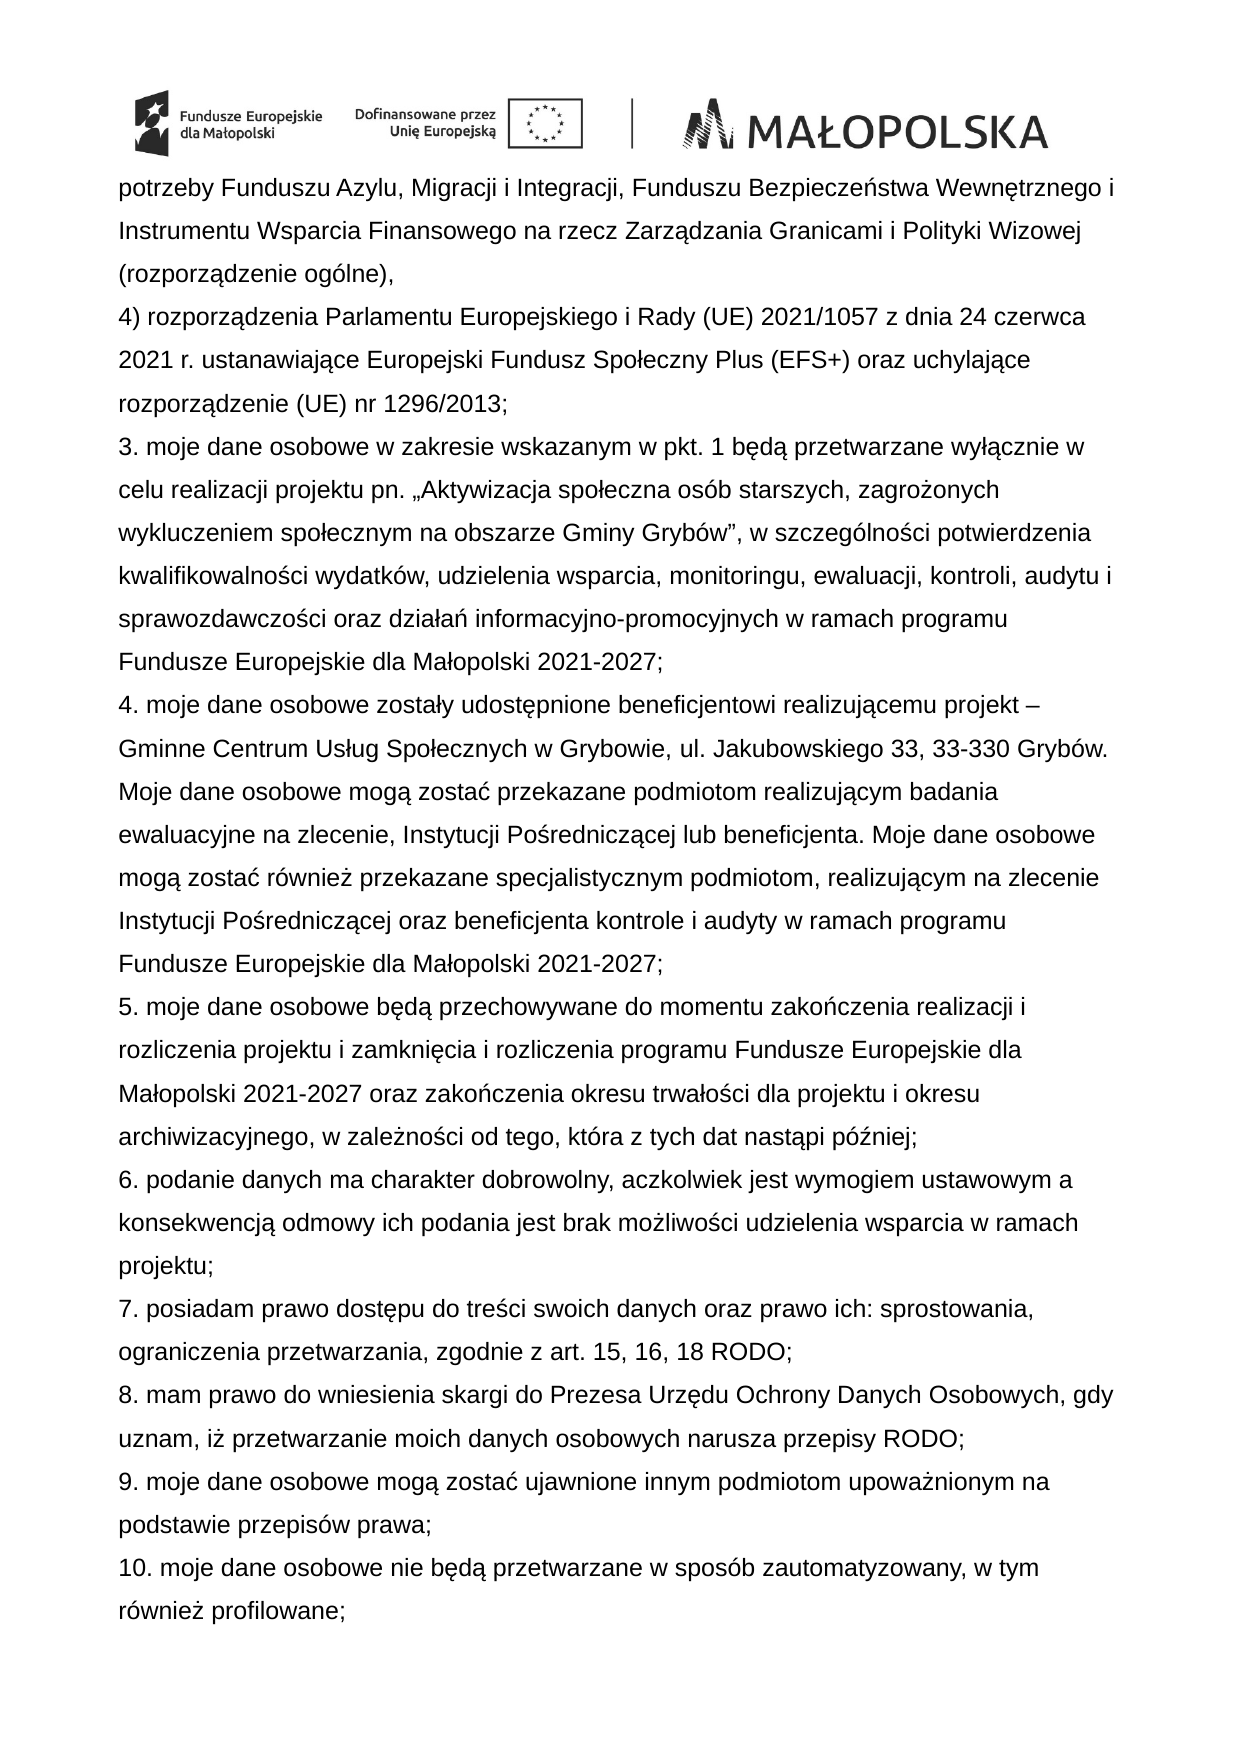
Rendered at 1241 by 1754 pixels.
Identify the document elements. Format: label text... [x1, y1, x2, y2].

text 7. posiadam prawo dostępu do treści swoich danych oraz prawo ich: sprostowania, ograniczenia przetwarzania, zgodnie z art. 15, 16, 18 RODO; [118, 1294, 1122, 1366]
text 8. mam prawo do wniesienia skargi do Prezesa Urzędu Ochrony Danych Osobowych, gdy uznam, iż przetwarzanie moich danych osobowych narusza przepisy RODO; [118, 1381, 1122, 1452]
text potrzeby Funduszu Azylu, Migracji i Integracji, Funduszu Bezpieczeństwa Wewnętrznego i Instrumentu Wsparcia Finansowego na rzecz Zarządzania Granicami i Polityki Wizowej (rozporządzenie ogólne), [118, 173, 1122, 288]
text 10. moje dane osobowe nie będą przetwarzane w sposób zautomatyzowany, w tym również profilowane; [118, 1553, 1122, 1625]
text 9. moje dane osobowe mogą zostać ujawnione innym podmiotom upoważnionym na podstawie przepisów prawa; [118, 1467, 1122, 1539]
text 3. moje dane osobowe w zakresie wskazanym w pkt. 1 będą przetwarzane wyłącznie w celu realizacji projektu pn. „Aktywizacja społeczna osób starszych, zagrożonych wykluczeniem społecznym na obszarze Gminy Grybów”, w szczególności potwierdzenia kwalifikowalności wydatków, udzielenia wsparcia, monitoringu, ewaluacji, kontroli, audytu i sprawozdawczości oraz działań informacyjno-promocyjnych w ramach programu Fundusze Europejskie dla Małopolski 2021-2027; [118, 432, 1122, 676]
text 5. moje dane osobowe będą przechowywane do momentu zakończenia realizacji i rozliczenia projektu i zamknięcia i rozliczenia programu Fundusze Europejskie dla Małopolski 2021-2027 oraz zakończenia okresu trwałości dla projektu i okresu archiwizacyjnego, w zależności od tego, która z tych dat nastąpi później; [118, 992, 1122, 1151]
text 4. moje dane osobowe zostały udostępnione beneficjentowi realizującemu projekt – Gminne Centrum Usług Społecznych w Grybowie, ul. Jakubowskiego 33, 33-330 Grybów. Moje dane osobowe mogą zostać przekazane podmiotom realizującym badania ewaluacyjne na zlecenie, Instytucji Pośredniczącej lub beneficjenta. Moje dane osobowe mogą zostać również przekazane specjalistycznym podmiotom, realizującym na zlecenie Instytucji Pośredniczącej oraz beneficjenta kontrole i audyty w ramach programu Fundusze Europejskie dla Małopolski 2021-2027; [118, 691, 1122, 978]
text 4) rozporządzenia Parlamentu Europejskiego i Rady (UE) 2021/1057 z dnia 24 czerwca 2021 r. ustanawiające Europejski Fundusz Społeczny Plus (EFS+) oraz uchylające rozporządzenie (UE) nr 1296/2013; [118, 302, 1122, 417]
text 6. podanie danych ma charakter dobrowolny, aczkolwiek jest wymogiem ustawowym a konsekwencją odmowy ich podania jest brak możliwości udzielenia wsparcia w ramach projektu; [118, 1165, 1122, 1280]
